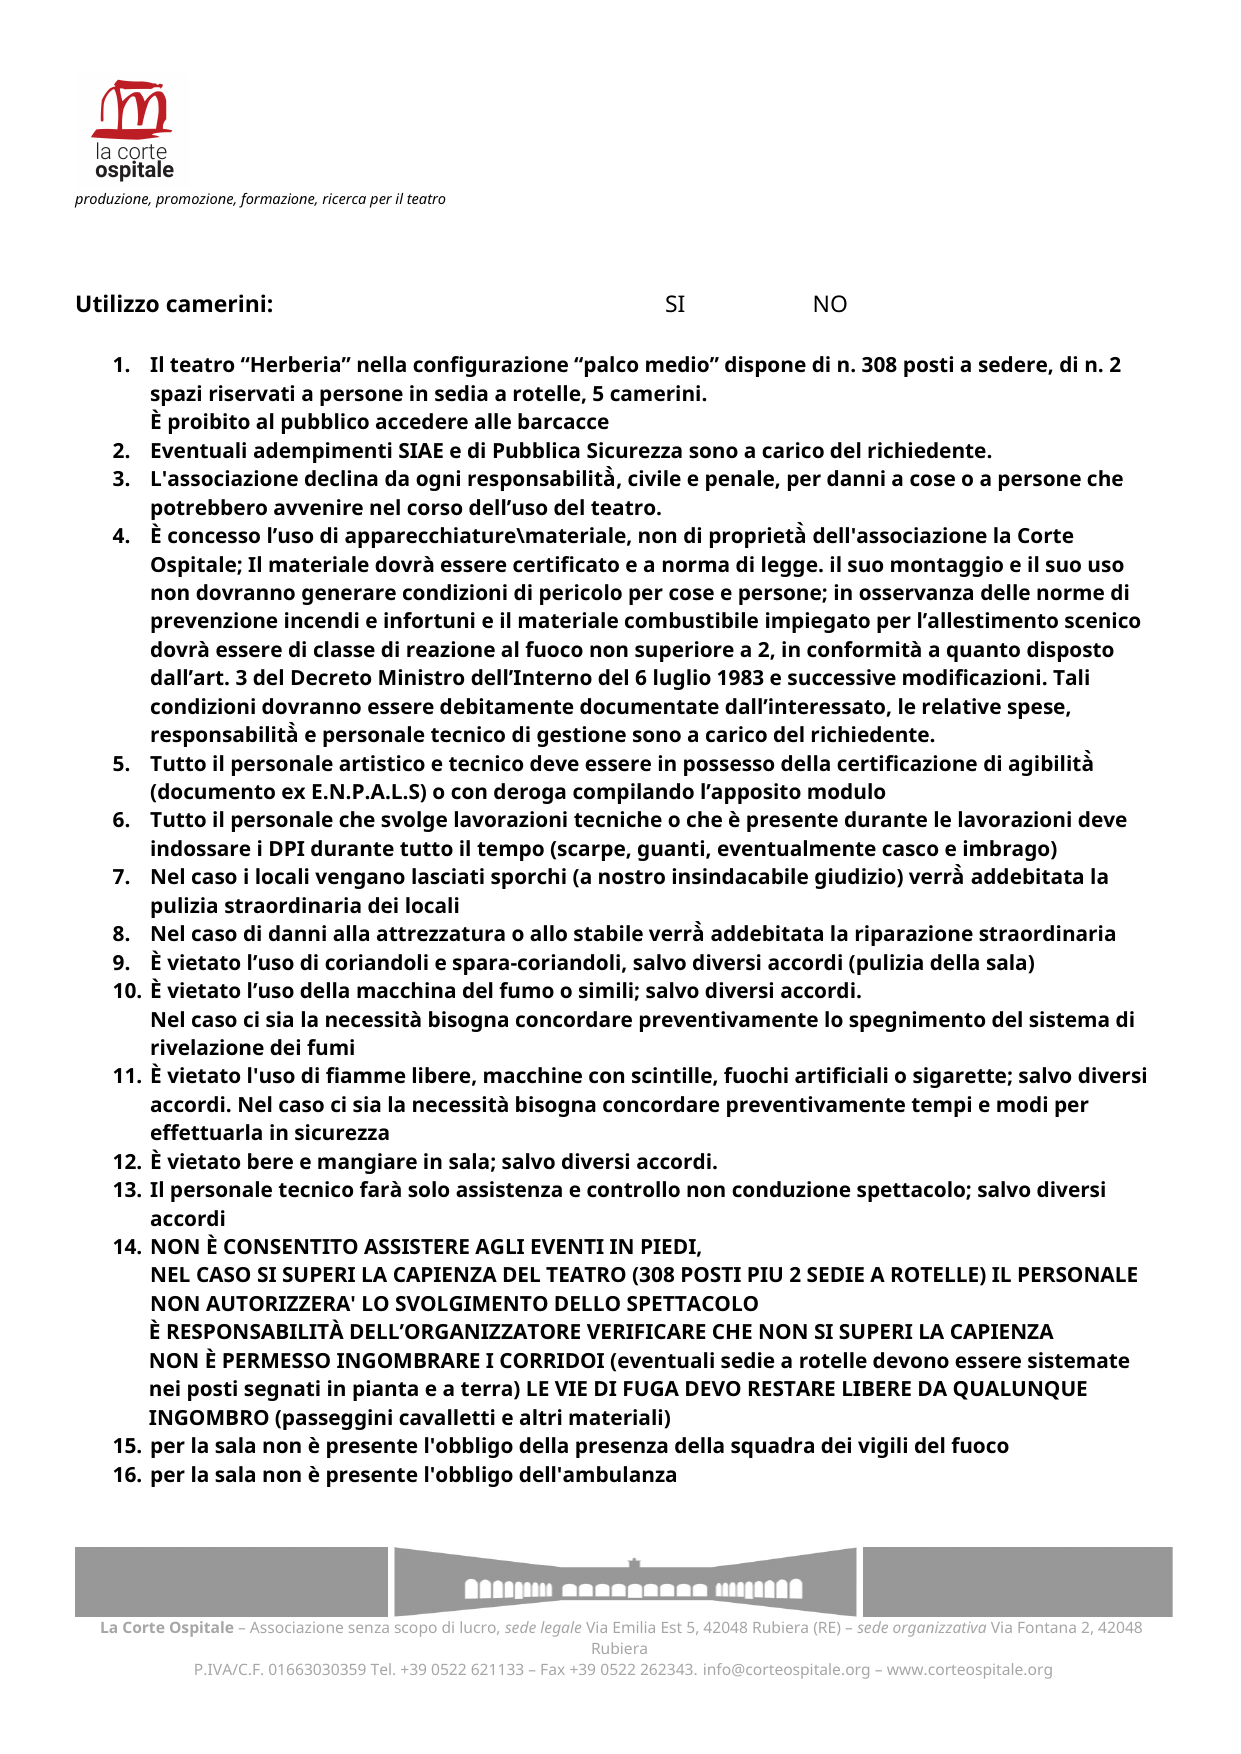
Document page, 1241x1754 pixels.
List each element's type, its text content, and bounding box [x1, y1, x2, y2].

picture [75, 73, 190, 189]
text È RESPONSABILITÀ DELL’ORGANIZZATORE VERIFICARE CHE NON SI SUPERI LA CAPIENZA [149, 1317, 1165, 1346]
text Utilizzo camerini: SI NO [75, 288, 1165, 319]
list È concesso l’uso di apparecchiature\materiale, non di proprietà̀ dell'associazione la Corte Ospitale; Il materiale dovrà essere certificato e a norma di legge. il suo montaggio e il suo uso non dovranno generare condizioni di pericolo per cose e persone; in osservanza delle norme di prevenzione incendi e infortuni e il materiale combustibile impiegato per l’allestimento scenico dovrà essere di classe di reazione al fuoco non superiore a 2, in conformità a quanto disposto dall’art. 3 del Decreto Ministro dell’Interno del 6 luglio 1983 e successive modificazioni. Tali condizioni dovranno essere debitamente documentate dall’interessato, le relative spese, responsabilità̀ e personale tecnico di gestione sono a carico del richiedente. [112, 521, 1165, 749]
text NEL CASO SI SUPERI LA CAPIENZA DEL TEATRO (308 POSTI PIU 2 SEDIE A ROTELLE) IL PERSONALE NON AUTORIZZERA' LO SVOLGIMENTO DELLO SPETTACOLO [150, 1261, 1165, 1317]
text NON È PERMESSO INGOMBRARE I CORRIDOI (eventuali sedie a rotelle devono essere sistemate nei posti segnati in pianta e a terra) LE VIE DI FUGA DEVO RESTARE LIBERE DA QUALUNQUE INGOMBRO (passeggini cavalletti e altri materiali) [149, 1346, 1165, 1431]
list Eventuali adempimenti SIAE e di Pubblica Sicurezza sono a carico del richiedente. [112, 436, 1165, 464]
list per la sala non è presente l'obbligo dell'ambulanza [112, 1460, 1165, 1488]
list Il teatro “Herberia” nella configurazione “palco medio” dispone di n. 308 posti a sedere, di n. 2 spazi riservati a persone in sedia a rotelle, 5 camerini. [112, 351, 1165, 407]
list È vietato bere e mangiare in sala; salvo diversi accordi. [112, 1147, 1165, 1175]
list Il personale tecnico farà solo assistenza e controllo non conduzione spettacolo; salvo diversi accordi [112, 1175, 1165, 1232]
picture [75, 1547, 1173, 1617]
text Nel caso ci sia la necessità bisogna concordare preventivamente lo spegnimento del sistema di rivelazione dei fumi [150, 1005, 1165, 1062]
list È vietato l’uso di coriandoli e spara-coriandoli, salvo diversi accordi (pulizia della sala) [112, 948, 1165, 976]
list Tutto il personale artistico e tecnico deve essere in possesso della certificazione di agibilità̀ (documento ex E.N.P.A.L.S) o con deroga compilando l’apposito modulo [112, 749, 1165, 806]
list Nel caso di danni alla attrezzatura o allo stabile verrà̀ addebitata la riparazione straordinaria [112, 919, 1165, 948]
list Tutto il personale che svolge lavorazioni tecniche o che è presente durante le lavorazioni deve indossare i DPI durante tutto il tempo (scarpe, guanti, eventualmente casco e imbrago) [112, 806, 1165, 862]
text È proibito al pubblico accedere alle barcacce [150, 407, 1165, 436]
list L'associazione declina da ogni responsabilità̀, civile e penale, per danni a cose o a persone che potrebbero avvenire nel corso dell’uso del teatro. [112, 464, 1165, 521]
list Nel caso i locali vengano lasciati sporchi (a nostro insindacabile giudizio) verrà̀ addebitata la pulizia straordinaria dei locali [112, 862, 1165, 919]
list per la sala non è presente l'obbligo della presenza della squadra dei vigili del fuoco [112, 1431, 1165, 1460]
list È vietato l’uso della macchina del fumo o simili; salvo diversi accordi. [112, 976, 1165, 1005]
list È vietato l'uso di fiamme libere, macchine con scintille, fuochi artificiali o sigarette; salvo diversi accordi. Nel caso ci sia la necessità bisogna concordare preventivamente tempi e modi per effettuarla in sicurezza [112, 1062, 1165, 1147]
list NON È CONSENTITO ASSISTERE AGLI EVENTI IN PIEDI, [112, 1232, 1165, 1261]
